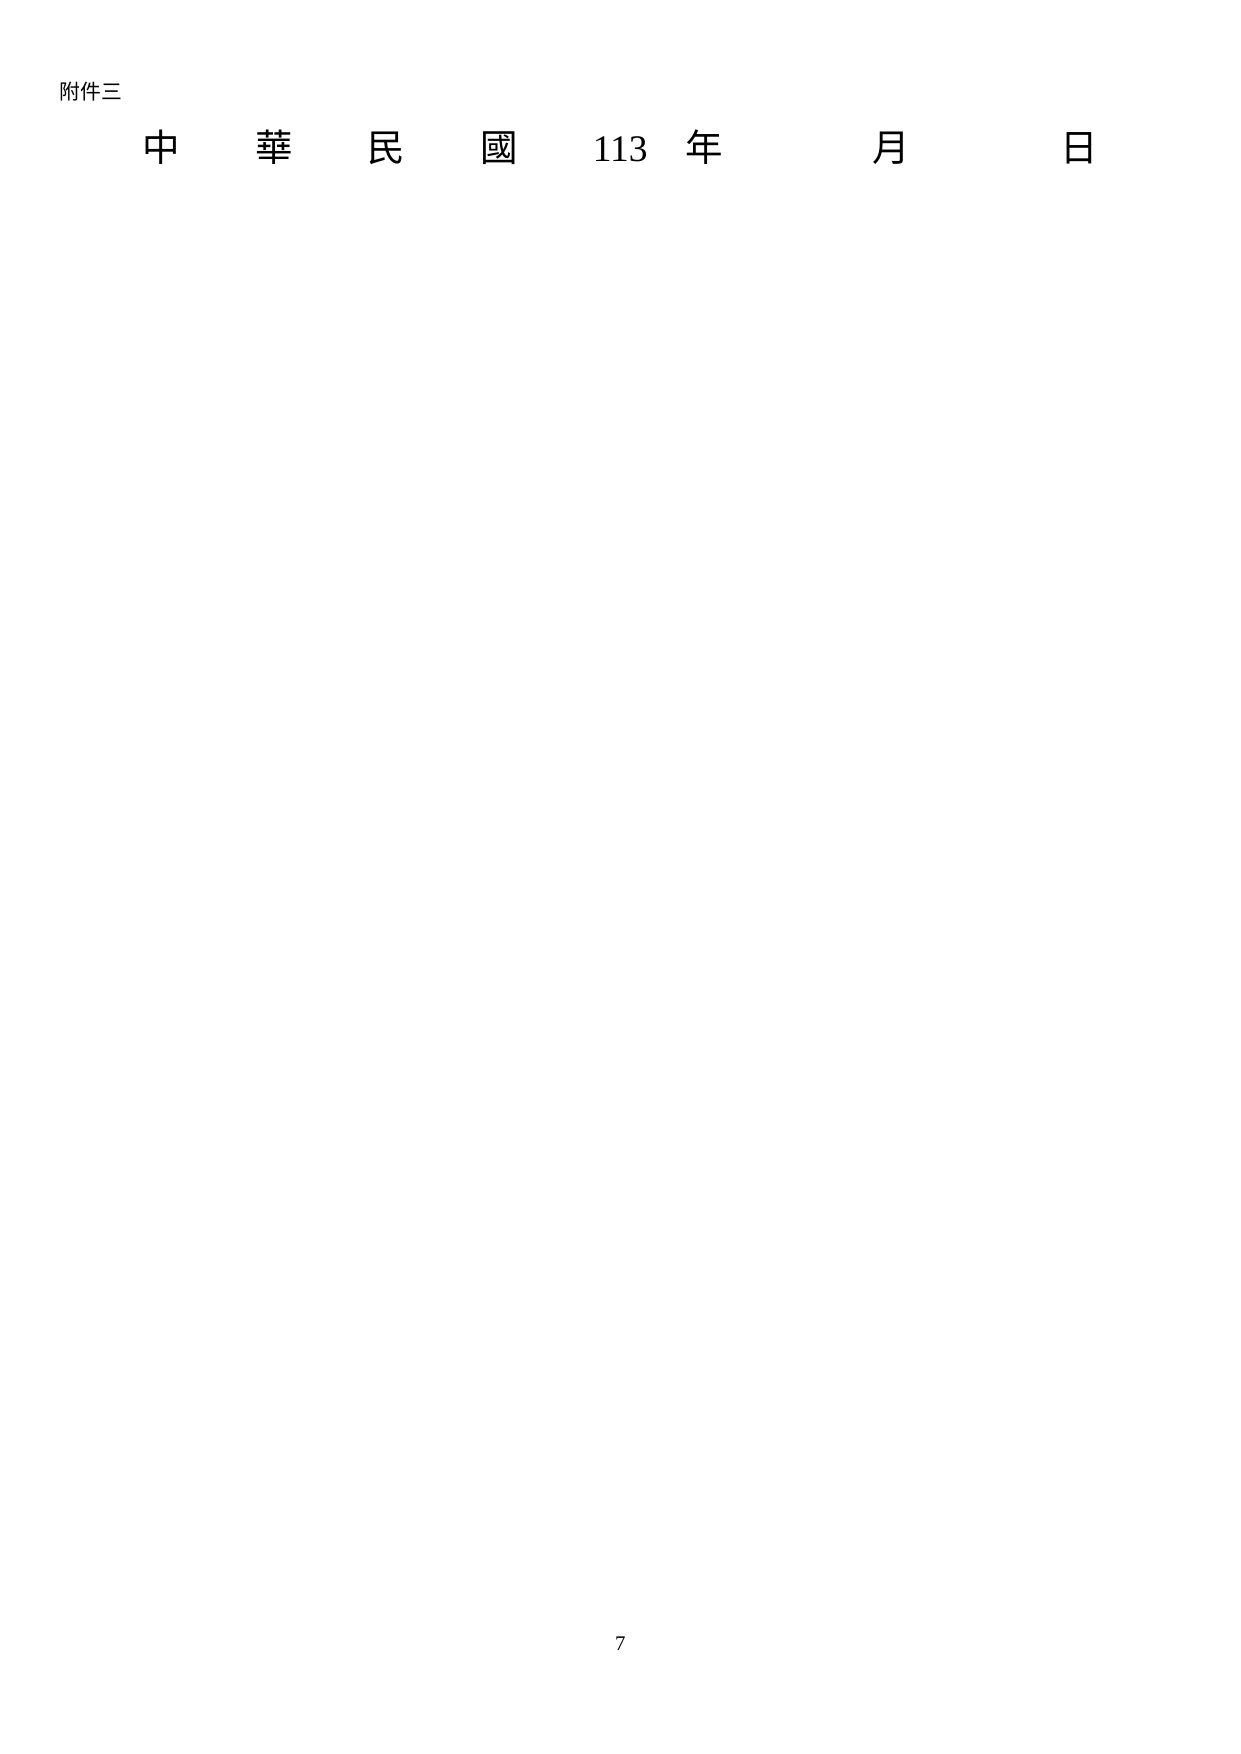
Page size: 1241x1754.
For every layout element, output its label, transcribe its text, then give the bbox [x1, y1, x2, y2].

text 中 華 民 國 113 年 月 日 [59, 118, 1181, 172]
